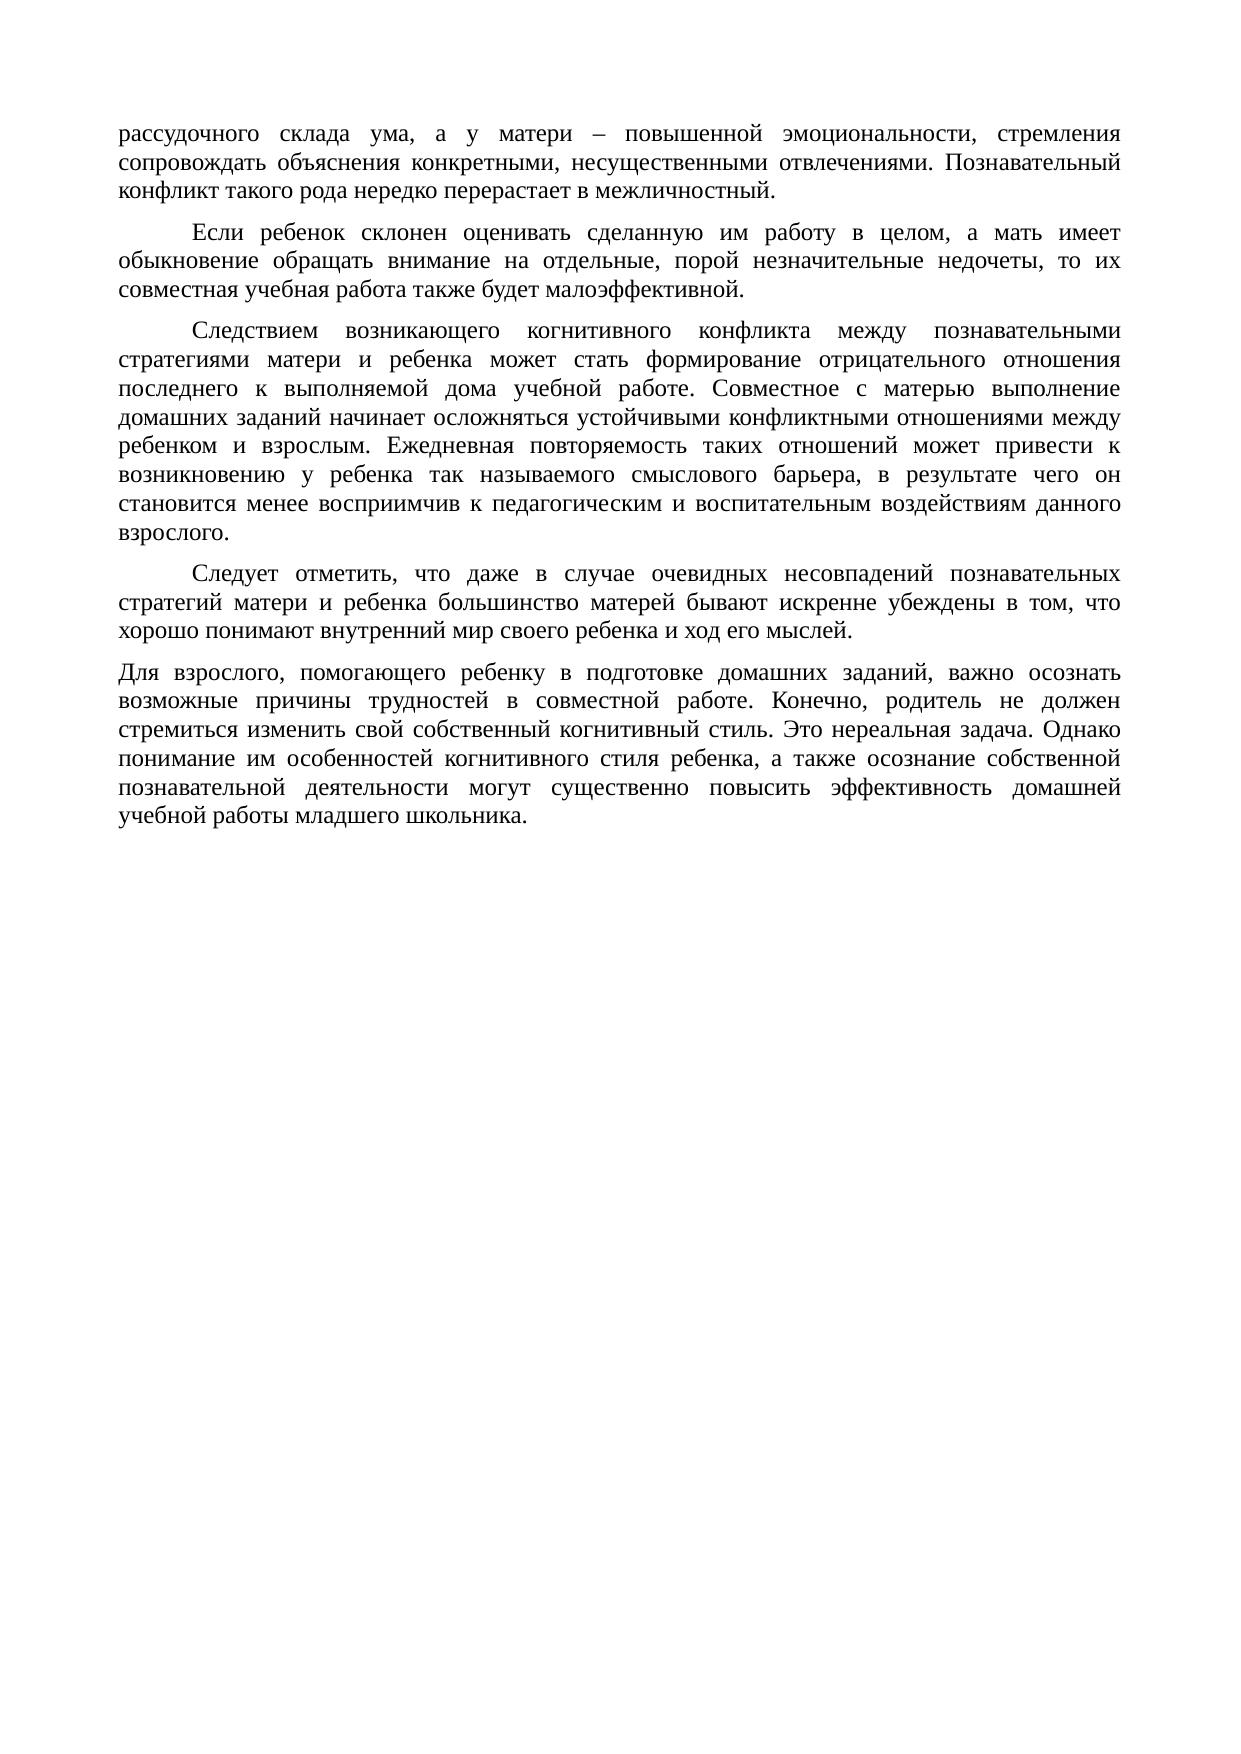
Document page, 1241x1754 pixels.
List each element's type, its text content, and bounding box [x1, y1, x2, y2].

text Следует отметить, что даже в случае очевидных несовпадений познавательных стратегий матери и ребенка большинство матерей бывают искренне убеждены в том, что хорошо понимают внутренний мир своего ребенка и ход его мыслей. [118, 558, 1122, 644]
text Если ребенок склонен оценивать сделанную им работу в целом, а мать имеет обыкновение обращать внимание на отдельные, порой незначительные недочеты, то их совместная учебная работа также будет малоэффективной. [118, 217, 1122, 303]
text рассудочного склада ума, а у матери – повышенной эмоциональности, стремления сопровождать объяснения конкретными, несущественными отвлечениями. Познавательный конфликт такого рода нередко перерастает в межличностный. [118, 118, 1122, 204]
text Для взрослого, помогающего ребенку в подготовке домашних заданий, важно осознать возможные причины трудностей в совместной работе. Конечно, родитель не должен стремиться изменить свой собственный когнитивный стиль. Это нереальная задача. Однако понимание им особенностей когнитивного стиля ребенка, а также осознание собственной познавательной деятельности могут существенно повысить эффективность домашней учебной работы младшего школьника. [118, 657, 1122, 829]
text Следствием возникающего когнитивного конфликта между познавательными стратегиями матери и ребенка может стать формирование отрицательного отношения последнего к выполняемой дома учебной работе. Совместное с матерью выполнение домашних заданий начинает осложняться устойчивыми конфликтными отношениями между ребенком и взрослым. Ежедневная повторяемость таких отношений может привести к возникновению у ребенка так называемого смыслового барьера, в результате чего он становится менее восприимчив к педагогическим и воспитательным воздействиям данного взрослого. [118, 316, 1122, 546]
